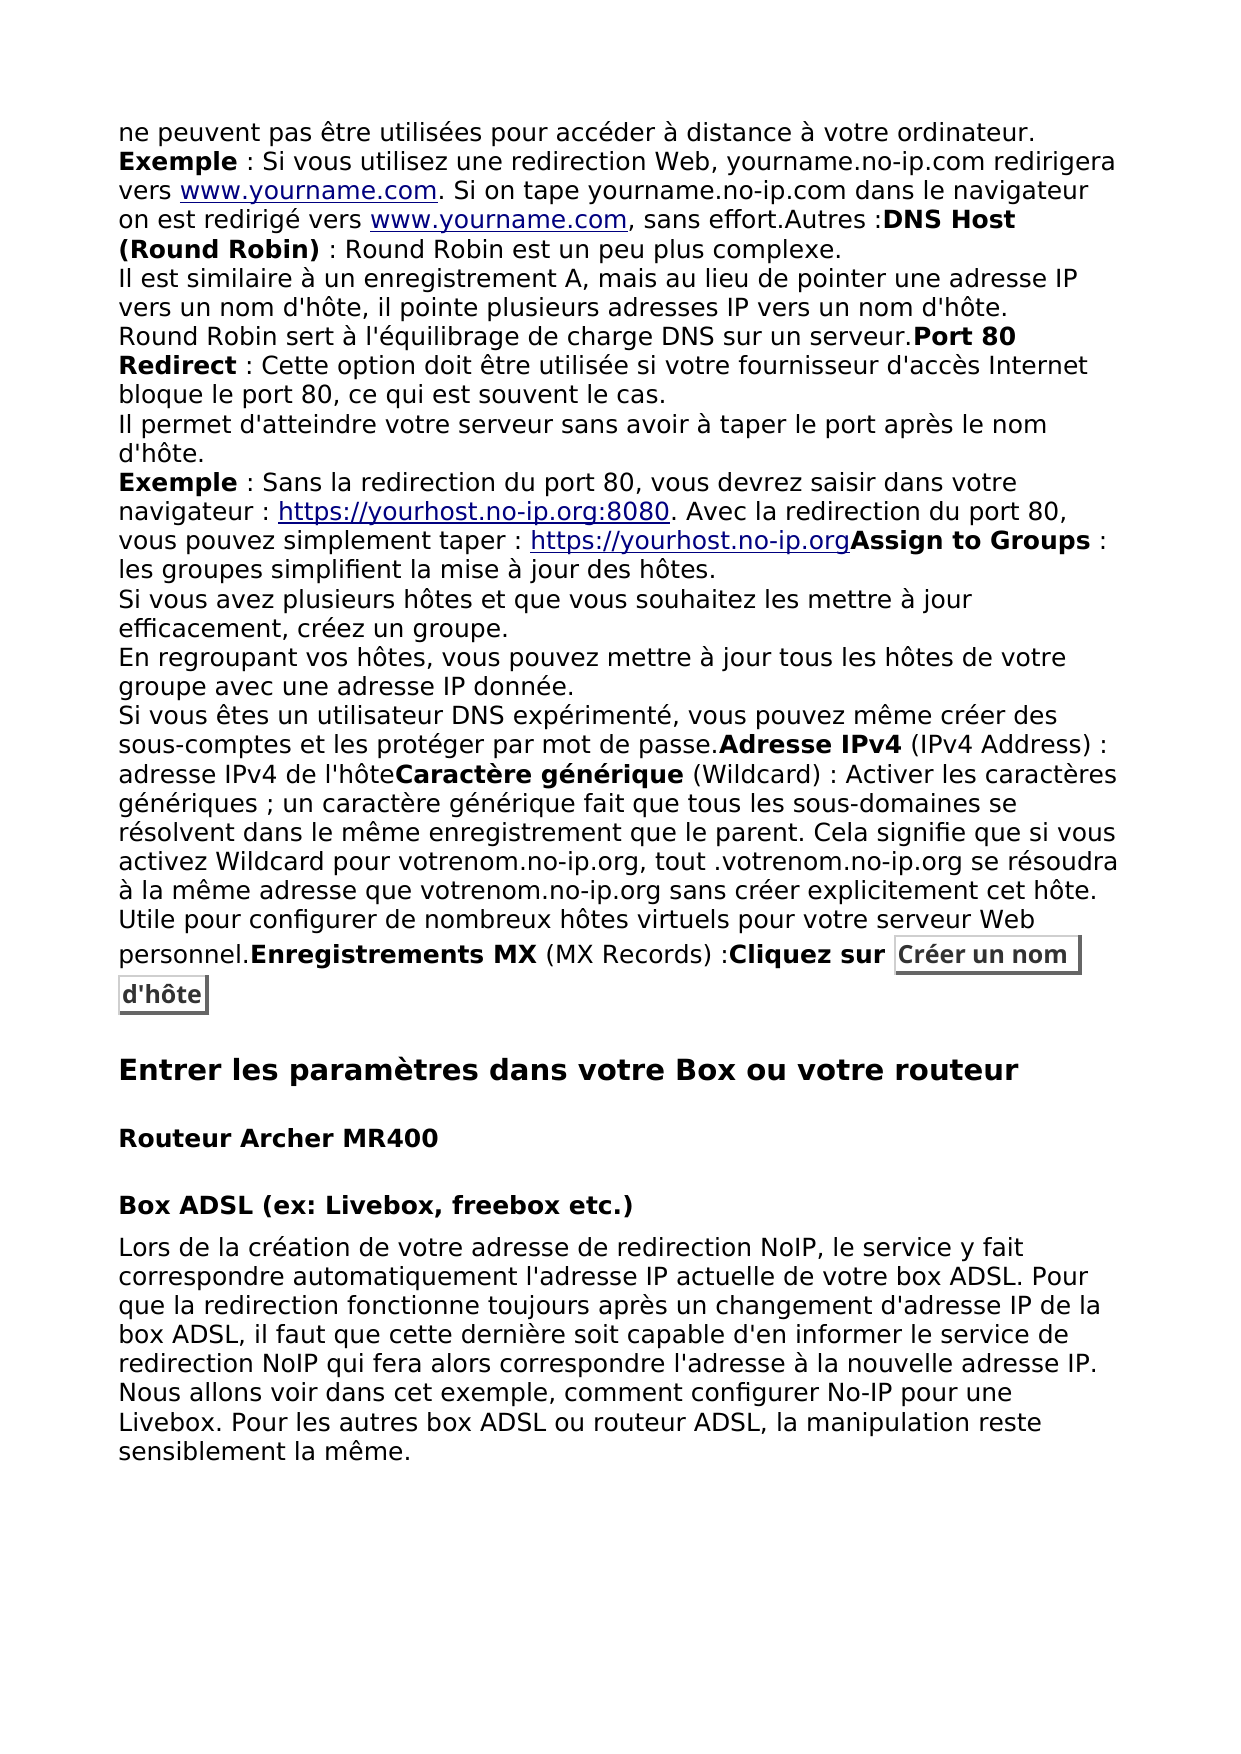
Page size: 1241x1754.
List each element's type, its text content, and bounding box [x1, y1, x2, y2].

subtitle Entrer les paramètres dans votre Box ou votre routeur [118, 1053, 1122, 1087]
subtitle Routeur Archer MR400 [118, 1124, 1122, 1153]
subtitle Box ADSL (ex: Livebox, freebox etc.) [118, 1191, 1122, 1220]
text Lors de la création de votre adresse de redirection NoIP, le service y fait correspondre automatiquement l'adresse IP actuelle de votre box ADSL. Pour que la redirection fonctionne toujours après un changement d'adresse IP de la box ADSL, il faut que cette dernière soit capable d'en informer le service de redirection NoIP qui fera alors correspondre l'adresse à la nouvelle adresse IP. Nous allons voir dans cet exemple, comment configurer No-IP pour une Livebox. Pour les autres box ADSL ou routeur ADSL, la manipulation reste sensiblement la même. [118, 1233, 1122, 1466]
text ne peuvent pas être utilisées pour accéder à distance à votre ordinateur. Exemple : Si vous utilisez une redirection Web, yourname.no-ip.com redirigera vers www.yourname.com. Si on tape yourname.no-ip.com dans le navigateur on est redirigé vers www.yourname.com, sans effort.Autres :DNS Host (Round Robin) : Round Robin est un peu plus complexe. Il est similaire à un enregistrement A, mais au lieu de pointer une adresse IP vers un nom d'hôte, il pointe plusieurs adresses IP vers un nom d'hôte. Round Robin sert à l'équilibrage de charge DNS sur un serveur.Port 80 Redirect : Cette option doit être utilisée si votre fournisseur d'accès Internet bloque le port 80, ce qui est souvent le cas. Il permet d'atteindre votre serveur sans avoir à taper le port après le nom d'hôte. Exemple : Sans la redirection du port 80, vous devrez saisir dans votre navigateur : https://yourhost.no-ip.org:8080. Avec la redirection du port 80, vous pouvez simplement taper : https://yourhost.no-ip.orgAssign to Groups : les groupes simplifient la mise à jour des hôtes. Si vous avez plusieurs hôtes et que vous souhaitez les mettre à jour efficacement, créez un groupe. En regroupant vos hôtes, vous pouvez mettre à jour tous les hôtes de votre groupe avec une adresse IP donnée. Si vous êtes un utilisateur DNS expérimenté, vous pouvez même créer des sous-comptes et les protéger par mot de passe.Adresse IPv4 (IPv4 Address) : adresse IPv4 de l'hôteCaractère générique (Wildcard) : Activer les caractères génériques ; un caractère générique fait que tous les sous-domaines se résolvent dans le même enregistrement que le parent. Cela signifie que si vous activez Wildcard pour votrenom.no-ip.org, tout .votrenom.no-ip.org se résoudra à la même adresse que votrenom.no-ip.org sans créer explicitement cet hôte. Utile pour configurer de nombreux hôtes virtuels pour votre serveur Web personnel.Enregistrements MX (MX Records) :Cliquez sur Créer un nom d'hôte [118, 118, 1122, 1015]
